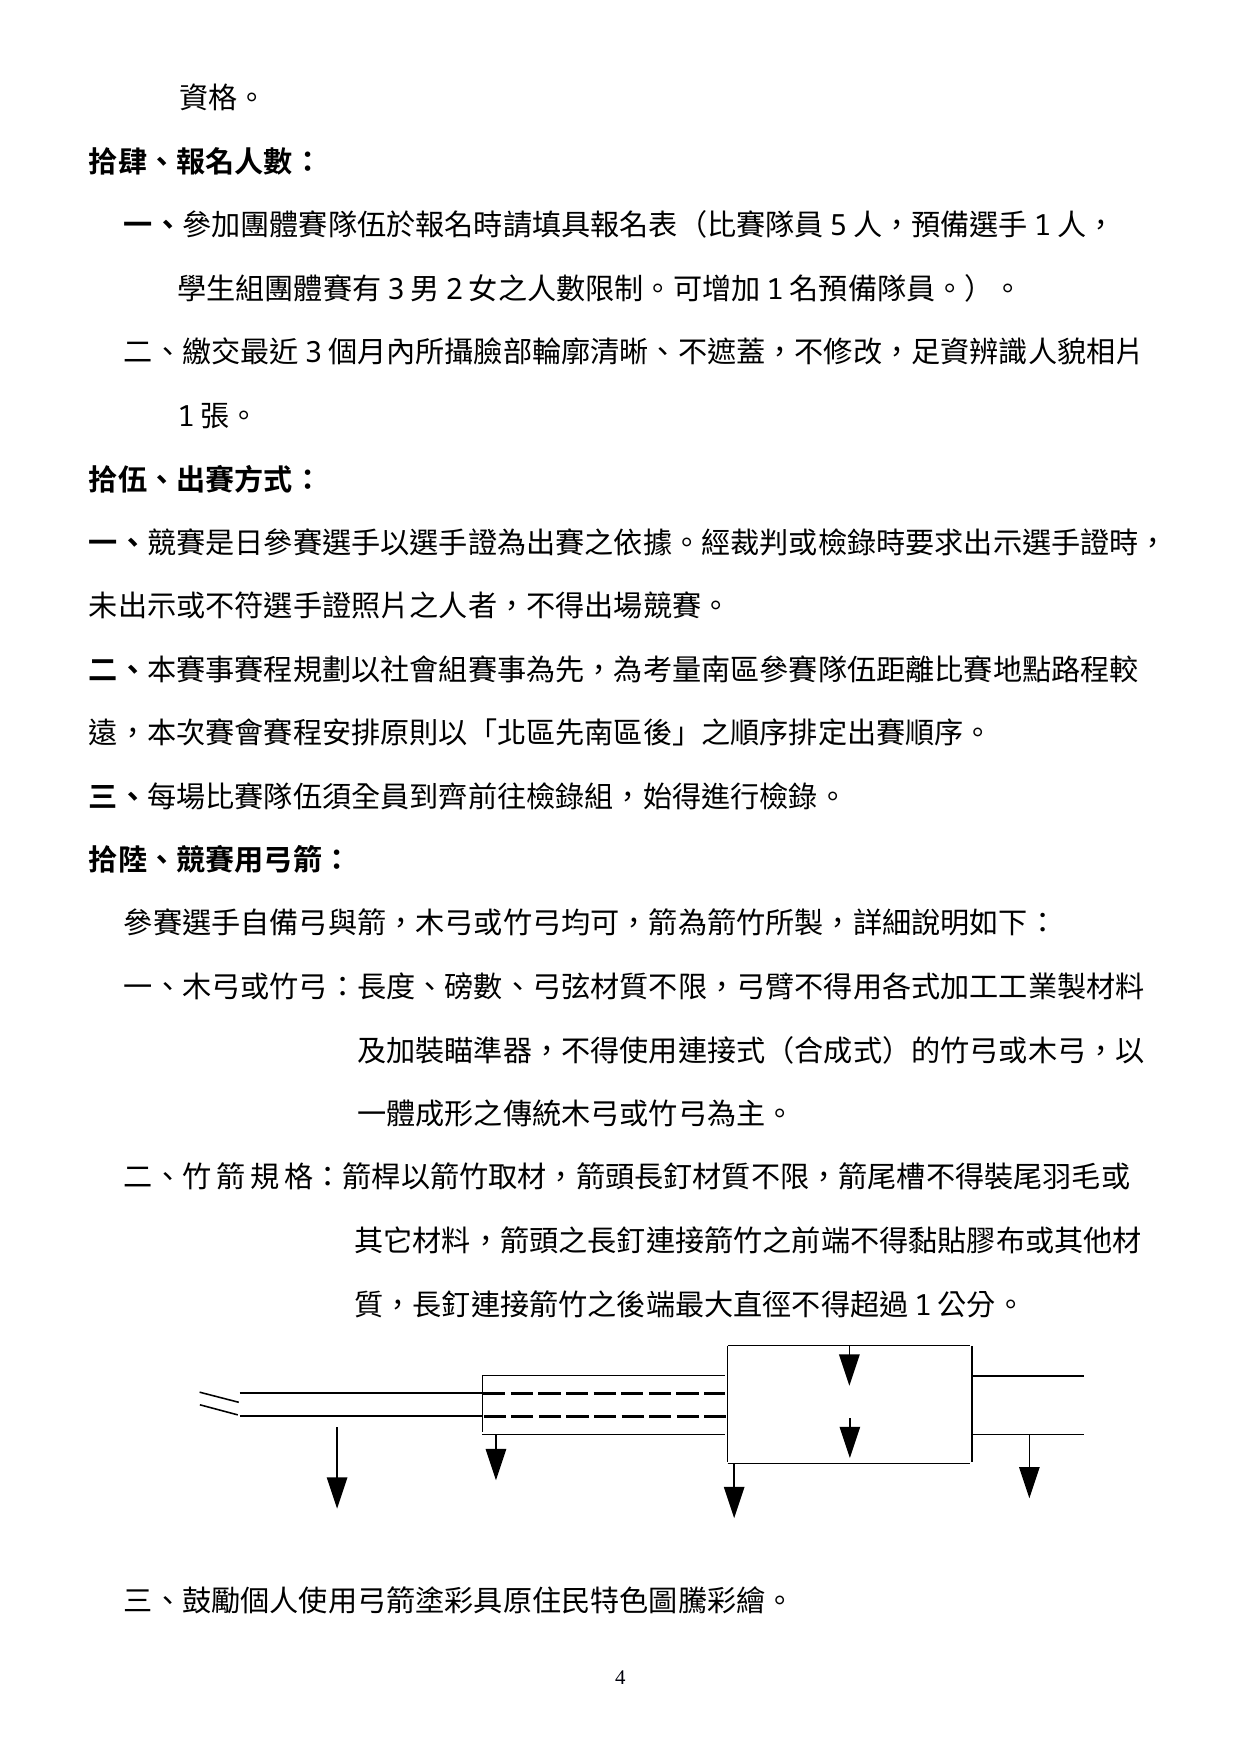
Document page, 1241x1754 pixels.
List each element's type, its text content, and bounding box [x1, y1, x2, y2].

text 參賽選手自備弓與箭，木弓或竹弓均可，箭為箭竹所製，詳細說明如下： [89, 900, 1152, 942]
text 一、木弓或竹弓：長度、磅數、弓弦材質不限，弓臂不得用各式加工工業製材料及加裝瞄準器，不得使用連接式（合成式）的竹弓或木弓，以一體成形之傳統木弓或竹弓為主。 [89, 964, 1152, 1133]
text 二、繳交最近3個月內所攝臉部輪廓清晰、不遮蓋，不修改，足資辨識人貌相片1張。 [89, 329, 1152, 435]
text 拾肆、報名人數： [89, 138, 1152, 181]
list 每場比賽隊伍須全員到齊前往檢錄組，始得進行檢錄。 [89, 773, 1152, 816]
text 二、竹箭規格：箭桿以箭竹取材，箭頭長釘材質不限，箭尾槽不得裝尾羽毛或其它材料，箭頭之長釘連接箭竹之前端不得黏貼膠布或其他材質，長釘連接箭竹之後端最大直徑不得超過1公分。 [89, 1154, 1152, 1323]
list 競賽是日參賽選手以選手證為出賽之依據。經裁判或檢錄時要求出示選手證時，未出示或不符選手證照片之人者，不得出場競賽。 [89, 519, 1152, 625]
text 拾伍、出賽方式： [89, 456, 1152, 498]
text 資格。 [89, 75, 1152, 117]
text 拾陸、競賽用弓箭： [89, 837, 1152, 879]
text 一、參加團體賽隊伍於報名時請填具報名表（比賽隊員5人，預備選手1人， 學生組團體賽有3男2女之人數限制。可增加1名預備隊員。）。 [89, 202, 1152, 308]
text 三、鼓勵個人使用弓箭塗彩具原住民特色圖騰彩繪。 [89, 1578, 1152, 1620]
list 本賽事賽程規劃以社會組賽事為先，為考量南區參賽隊伍距離比賽地點路程較遠，本次賽會賽程安排原則以「北區先南區後」之順序排定出賽順序。 [89, 646, 1152, 752]
